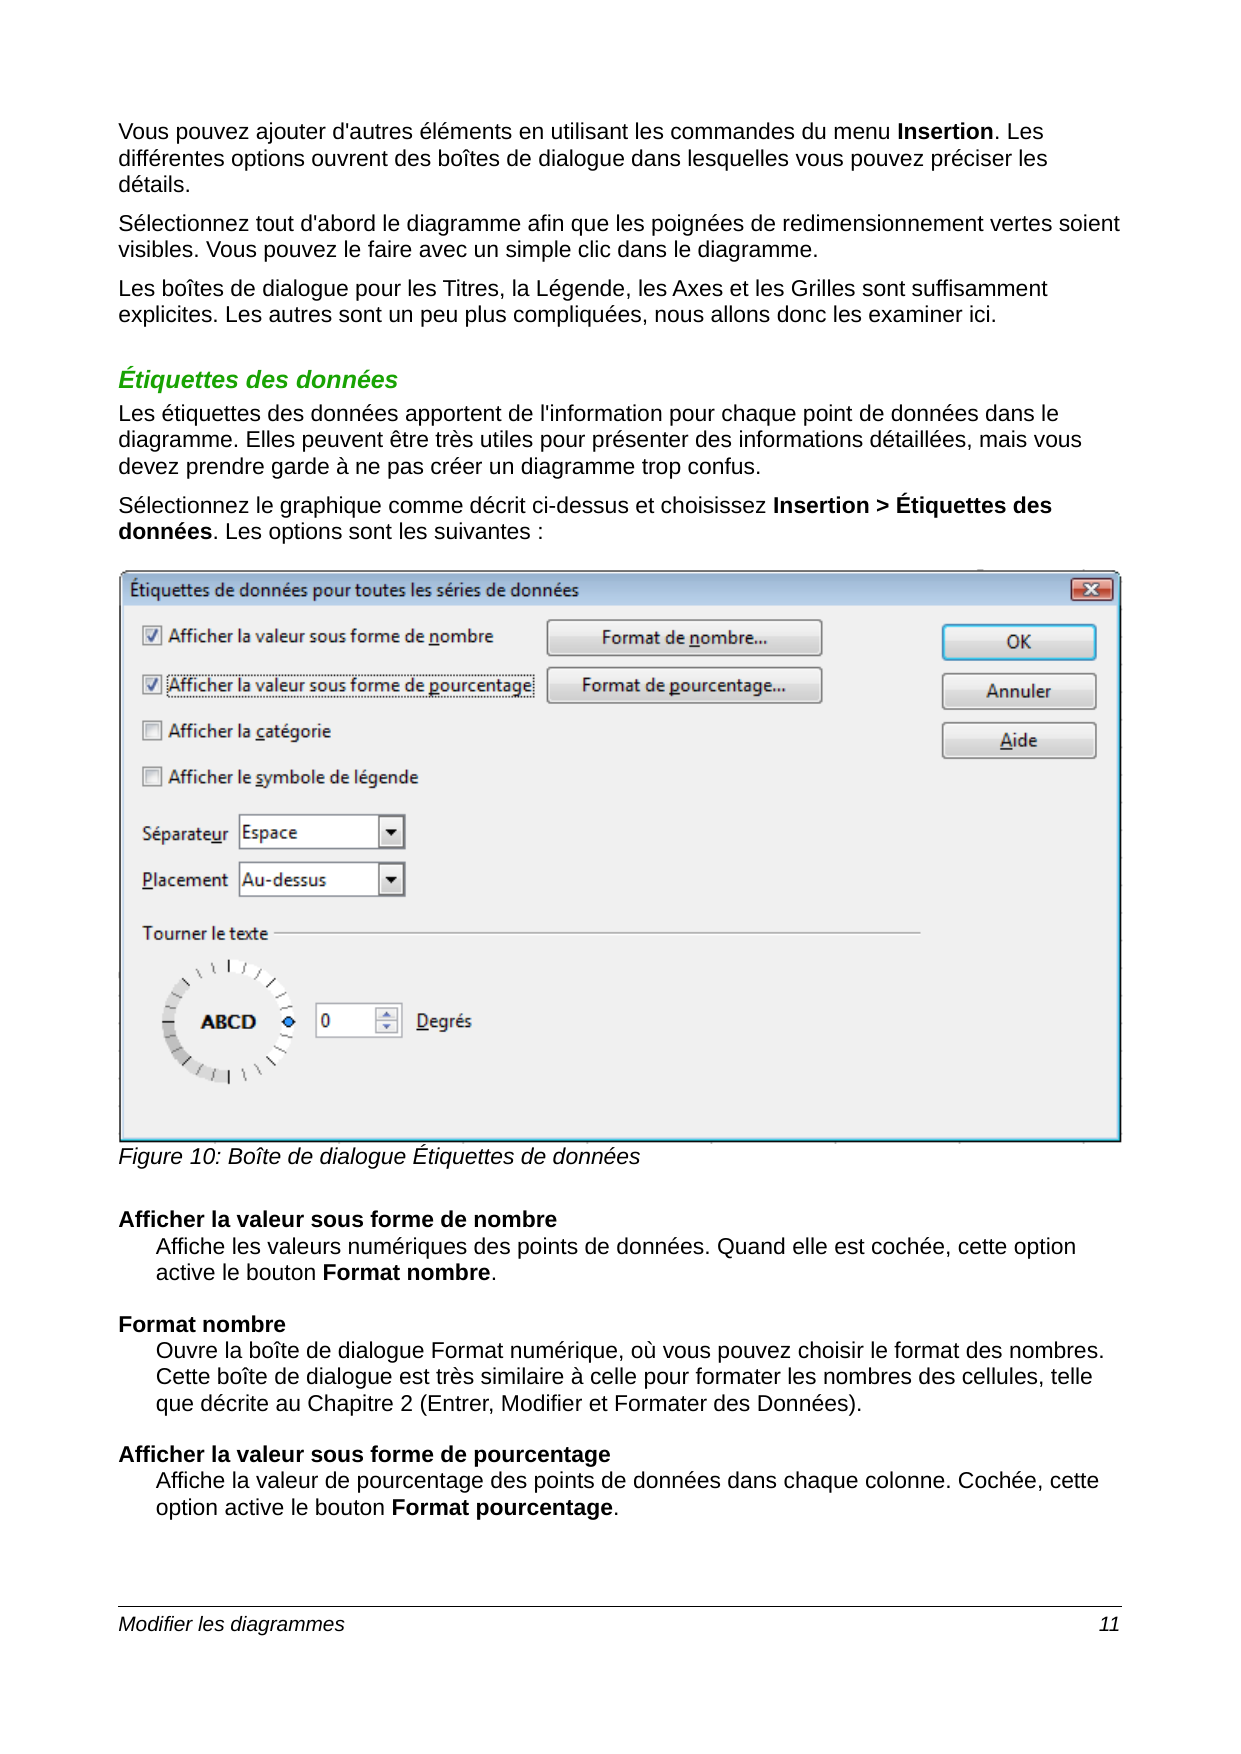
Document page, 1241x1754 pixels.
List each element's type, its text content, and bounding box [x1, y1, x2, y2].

subtitle Étiquettes des données [118, 365, 1122, 394]
text Format nombre [118, 1311, 1122, 1337]
text Afficher la valeur sous forme de pourcentage [118, 1441, 1122, 1467]
text Sélectionnez le graphique comme décrit ci-dessus et choisissez Insertion > Étiquettes des données. Les options sont les suivantes : [118, 492, 1122, 544]
text Les boîtes de dialogue pour les Titres, la Légende, les Axes et les Grilles sont suffisamment explicites. Les autres sont un peu plus compliquées, nous allons donc les examiner ici. [118, 275, 1122, 328]
text Vous pouvez ajouter d'autres éléments en utilisant les commandes du menu Insertion. Les différentes options ouvrent des boîtes de dialogue dans lesquelles vous pouvez préciser les détails. [118, 118, 1122, 197]
text Affiche la valeur de pourcentage des points de données dans chaque colonne. Cochée, cette option active le bouton Format pourcentage. [156, 1467, 1122, 1520]
text Ouvre la boîte de dialogue Format numérique, où vous pouvez choisir le format des nombres. Cette boîte de dialogue est très similaire à celle pour formater les nombres des cellules, telle que décrite au Chapitre 2 (Entrer, Modifier et Formater des Données). [156, 1337, 1122, 1416]
text Figure 10: Boîte de dialogue Étiquettes de données [118, 1144, 1122, 1170]
text Afficher la valeur sous forme de nombre [118, 1206, 1122, 1233]
text Les étiquettes des données apportent de l'information pour chaque point de données dans le diagramme. Elles peuvent être très utiles pour présenter des informations détaillées, mais vous devez prendre garde à ne pas créer un diagramme trop confus. [118, 400, 1122, 479]
picture [118, 569, 1123, 1144]
text Affiche les valeurs numériques des points de données. Quand elle est cochée, cette option active le bouton Format nombre. [156, 1233, 1122, 1286]
text Sélectionnez tout d'abord le diagramme afin que les poignées de redimensionnement vertes soient visibles. Vous pouvez le faire avec un simple clic dans le diagramme. [118, 210, 1122, 262]
